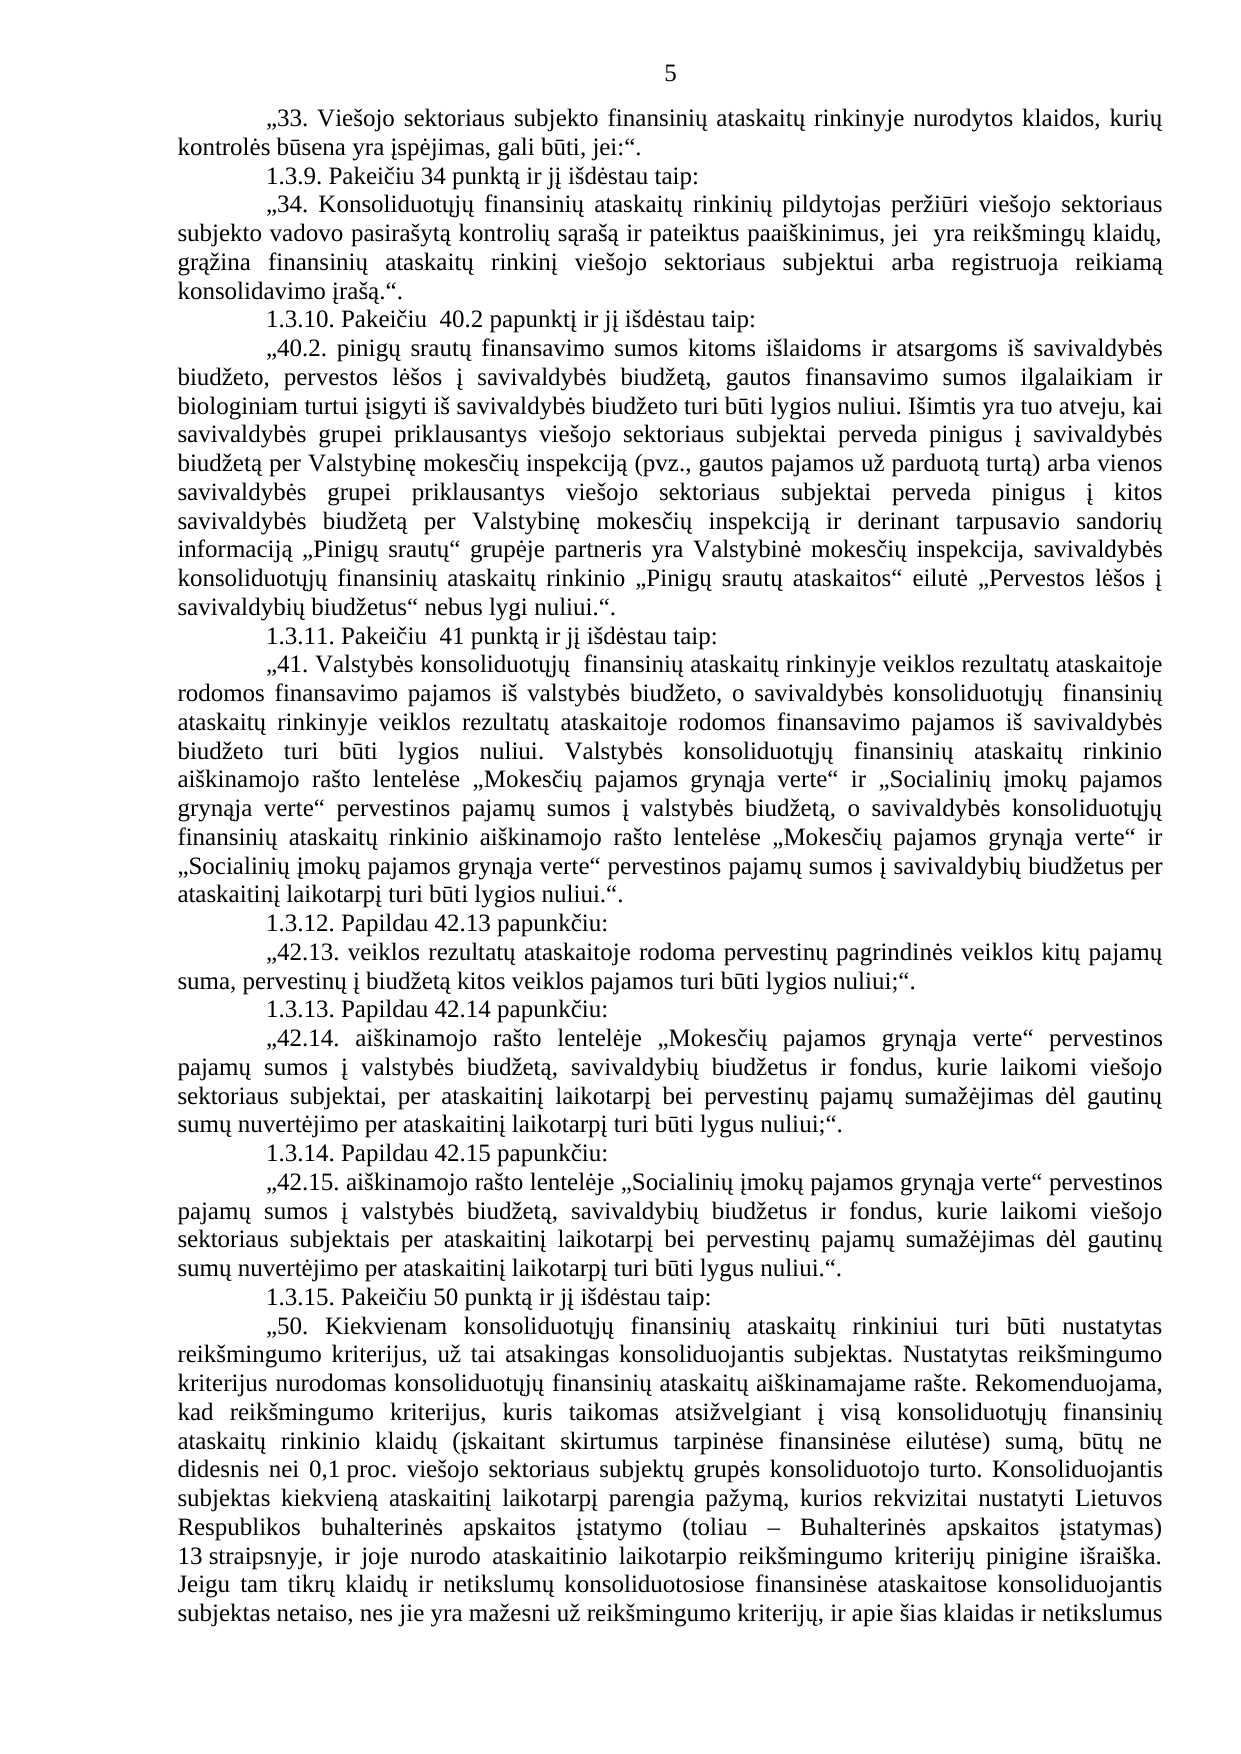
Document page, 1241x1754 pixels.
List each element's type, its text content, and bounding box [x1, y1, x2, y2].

text „50. Kiekvienam konsoliduotųjų finansinių ataskaitų rinkiniui turi būti nustatytas reikšmingumo kriterijus, už tai atsakingas konsoliduojantis subjektas. Nustatytas reikšmingumo kriterijus nurodomas konsoliduotųjų finansinių ataskaitų aiškinamajame rašte. Rekomenduojama, kad reikšmingumo kriterijus, kuris taikomas atsižvelgiant į visą konsoliduotųjų finansinių ataskaitų rinkinio klaidų (įskaitant skirtumus tarpinėse finansinėse eilutėse) sumą, būtų ne didesnis nei 0,1 proc. viešojo sektoriaus subjektų grupės konsoliduotojo turto. Konsoliduojantis subjektas kiekvieną ataskaitinį laikotarpį parengia pažymą, kurios rekvizitai nustatyti Lietuvos Respublikos buhalterinės apskaitos įstatymo (toliau – Buhalterinės apskaitos įstatymas) 13 straipsnyje, ir joje nurodo ataskaitinio laikotarpio reikšmingumo kriterijų pinigine išraiška. Jeigu tam tikrų klaidų ir netikslumų konsoliduotosiose finansinėse ataskaitose konsoliduojantis subjektas netaiso, nes jie yra mažesni už reikšmingumo kriterijų, ir apie šias klaidas ir netikslumus [177, 1311, 1163, 1627]
text „42.15. aiškinamojo rašto lentelėje „Socialinių įmokų pajamos grynąja verte“ pervestinos pajamų sumos į valstybės biudžetą, savivaldybių biudžetus ir fondus, kurie laikomi viešojo sektoriaus subjektais per ataskaitinį laikotarpį bei pervestinų pajamų sumažėjimas dėl gautinų sumų nuvertėjimo per ataskaitinį laikotarpį turi būti lygus nuliui.“. [177, 1167, 1163, 1282]
text 1.3.11. Pakeičiu 41 punktą ir jį išdėstau taip: [177, 621, 1163, 649]
text 1.3.15. Pakeičiu 50 punktą ir jį išdėstau taip: [177, 1282, 1163, 1311]
text 1.3.9. Pakeičiu 34 punktą ir jį išdėstau taip: [177, 161, 1163, 189]
text 1.3.12. Papildau 42.13 papunkčiu: [177, 908, 1163, 937]
text 1.3.13. Papildau 42.14 papunkčiu: [177, 994, 1163, 1023]
text „33. Viešojo sektoriaus subjekto finansinių ataskaitų rinkinyje nurodytos klaidos, kurių kontrolės būsena yra įspėjimas, gali būti, jei:“. [177, 103, 1163, 161]
text „34. Konsoliduotųjų finansinių ataskaitų rinkinių pildytojas peržiūri viešojo sektoriaus subjekto vadovo pasirašytą kontrolių sąrašą ir pateiktus paaiškinimus, jei yra reikšmingų klaidų, grąžina finansinių ataskaitų rinkinį viešojo sektoriaus subjektui arba registruoja reikiamą konsolidavimo įrašą.“. [177, 189, 1163, 304]
text „42.13. veiklos rezultatų ataskaitoje rodoma pervestinų pagrindinės veiklos kitų pajamų suma, pervestinų į biudžetą kitos veiklos pajamos turi būti lygios nuliui;“. [177, 937, 1163, 994]
text 1.3.14. Papildau 42.15 papunkčiu: [177, 1138, 1163, 1167]
text „40.2. pinigų srautų finansavimo sumos kitoms išlaidoms ir atsargoms iš savivaldybės biudžeto, pervestos lėšos į savivaldybės biudžetą, gautos finansavimo sumos ilgalaikiam ir biologiniam turtui įsigyti iš savivaldybės biudžeto turi būti lygios nuliui. Išimtis yra tuo atveju, kai savivaldybės grupei priklausantys viešojo sektoriaus subjektai perveda pinigus į savivaldybės biudžetą per Valstybinę mokesčių inspekciją (pvz., gautos pajamos už parduotą turtą) arba vienos savivaldybės grupei priklausantys viešojo sektoriaus subjektai perveda pinigus į kitos savivaldybės biudžetą per Valstybinę mokesčių inspekciją ir derinant tarpusavio sandorių informaciją „Pinigų srautų“ grupėje partneris yra Valstybinė mokesčių inspekcija, savivaldybės konsoliduotųjų finansinių ataskaitų rinkinio „Pinigų srautų ataskaitos“ eilutė „Pervestos lėšos į savivaldybių biudžetus“ nebus lygi nuliui.“. [177, 333, 1163, 621]
text „42.14. aiškinamojo rašto lentelėje „Mokesčių pajamos grynąja verte“ pervestinos pajamų sumos į valstybės biudžetą, savivaldybių biudžetus ir fondus, kurie laikomi viešojo sektoriaus subjektai, per ataskaitinį laikotarpį bei pervestinų pajamų sumažėjimas dėl gautinų sumų nuvertėjimo per ataskaitinį laikotarpį turi būti lygus nuliui;“. [177, 1023, 1163, 1138]
text „41. Valstybės konsoliduotųjų finansinių ataskaitų rinkinyje veiklos rezultatų ataskaitoje rodomos finansavimo pajamos iš valstybės biudžeto, o savivaldybės konsoliduotųjų finansinių ataskaitų rinkinyje veiklos rezultatų ataskaitoje rodomos finansavimo pajamos iš savivaldybės biudžeto turi būti lygios nuliui. Valstybės konsoliduotųjų finansinių ataskaitų rinkinio aiškinamojo rašto lentelėse „Mokesčių pajamos grynąja verte“ ir „Socialinių įmokų pajamos grynąja verte“ pervestinos pajamų sumos į valstybės biudžetą, o savivaldybės konsoliduotųjų finansinių ataskaitų rinkinio aiškinamojo rašto lentelėse „Mokesčių pajamos grynąja verte“ ir „Socialinių įmokų pajamos grynąja verte“ pervestinos pajamų sumos į savivaldybių biudžetus per ataskaitinį laikotarpį turi būti lygios nuliui.“. [177, 649, 1163, 908]
text 1.3.10. Pakeičiu 40.2 papunktį ir jį išdėstau taip: [177, 304, 1163, 333]
